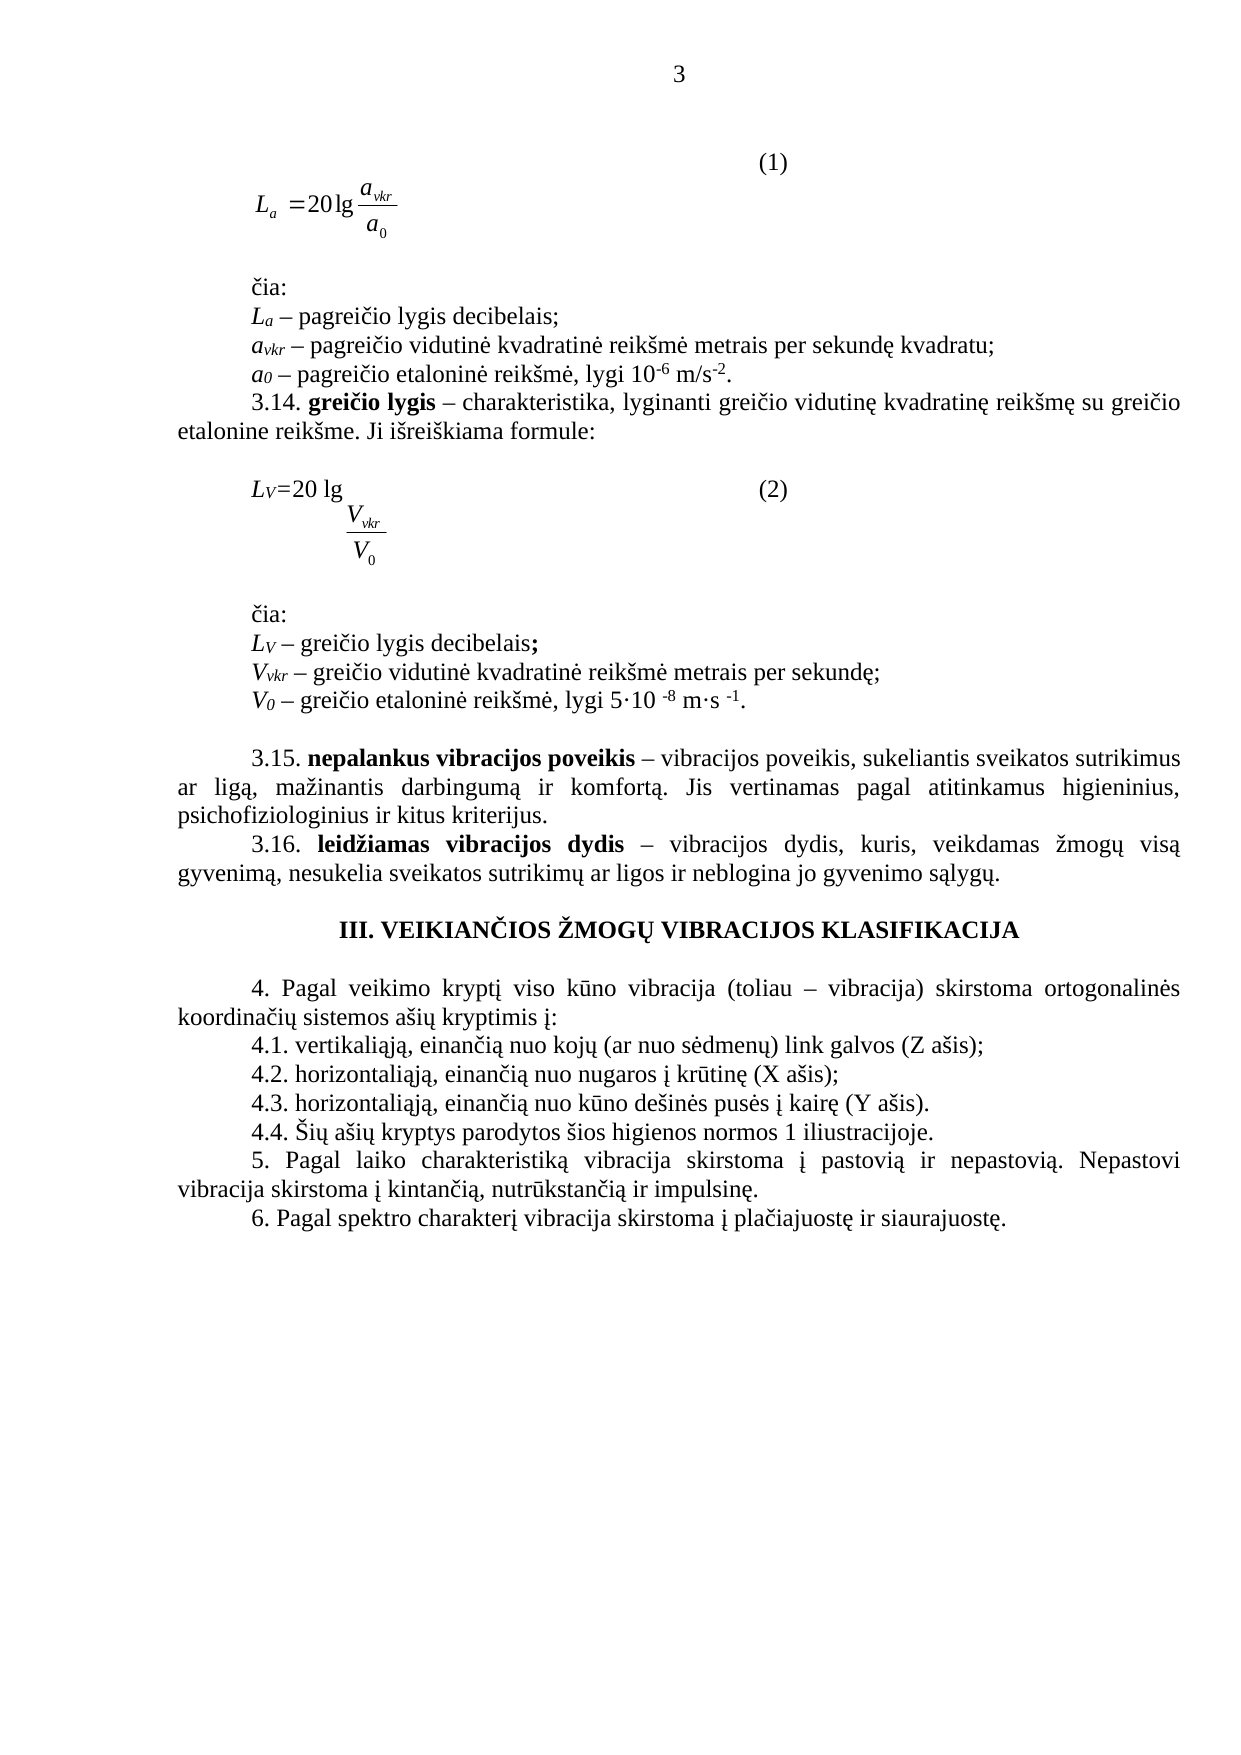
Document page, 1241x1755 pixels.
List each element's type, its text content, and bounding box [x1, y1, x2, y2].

text 4.1. vertikaliąją, einančią nuo kojų (ar nuo sėdmenų) link galvos (Z ašis); [177, 1030, 1181, 1059]
text III. VEIKIANČIOS ŽMOGŲ VIBRACIJOS KLASIFIKACIJA [177, 915, 1181, 944]
text 4. Pagal veikimo kryptį viso kūno vibracija (toliau – vibracija) skirstoma ortogonalinės koordinačių sistemos ašių kryptimis į: [177, 973, 1181, 1030]
text avkr – pagreičio vidutinė kvadratinė reikšmė metrais per sekundę kvadratu; [177, 330, 1181, 359]
text LV – greičio lygis decibelais; [177, 628, 1181, 657]
text 5. Pagal laiko charakteristiką vibracija skirstoma į pastovią ir nepastovią. Nepastovi vibracija skirstoma į kintančią, nutrūkstančią ir impulsinę. [177, 1145, 1181, 1203]
text 4.2. horizontaliąją, einančią nuo nugaros į krūtinę (X ašis); [177, 1059, 1181, 1088]
text La – pagreičio lygis decibelais; [177, 301, 1181, 330]
text 3.15. nepalankus vibracijos poveikis – vibracijos poveikis, sukeliantis sveikatos sutrikimus ar ligą, mažinantis darbingumą ir komfortą. Jis vertinamas pagal atitinkamus higieninius, psichofiziologinius ir kitus kriterijus. [177, 743, 1181, 829]
text 3.16. leidžiamas vibracijos dydis – vibracijos dydis, kuris, veikdamas žmogų visą gyvenimą, nesukelia sveikatos sutrikimų ar ligos ir neblogina jo gyvenimo sąlygų. [177, 829, 1181, 887]
text 4.4. Šių ašių kryptys parodytos šios higienos normos 1 iliustracijoje. [177, 1117, 1181, 1145]
text LV=20 lg (2) [177, 474, 1181, 570]
text 4.3. horizontaliąją, einančią nuo kūno dešinės pusės į kairę (Y ašis). [177, 1088, 1181, 1117]
text a0 – pagreičio etaloninė reikšmė, lygi 10-6 m/s-2. [177, 359, 1181, 387]
text čia: [177, 272, 1181, 301]
text Vvkr – greičio vidutinė kvadratinė reikšmė metrais per sekundę; [177, 657, 1181, 685]
text 6. Pagal spektro charakterį vibracija skirstoma į plačiajuostę ir siaurajuostę. [177, 1203, 1181, 1232]
text 3.14. greičio lygis – charakteristika, lyginanti greičio vidutinę kvadratinę reikšmę su greičio etalonine reikšme. Ji išreiškiama formule: [177, 387, 1181, 445]
text V0 – greičio etaloninė reikšmė, lygi 5·10 -8 m·s -1. [177, 685, 1181, 714]
text čia: [177, 599, 1181, 628]
text (1) [177, 147, 1181, 244]
